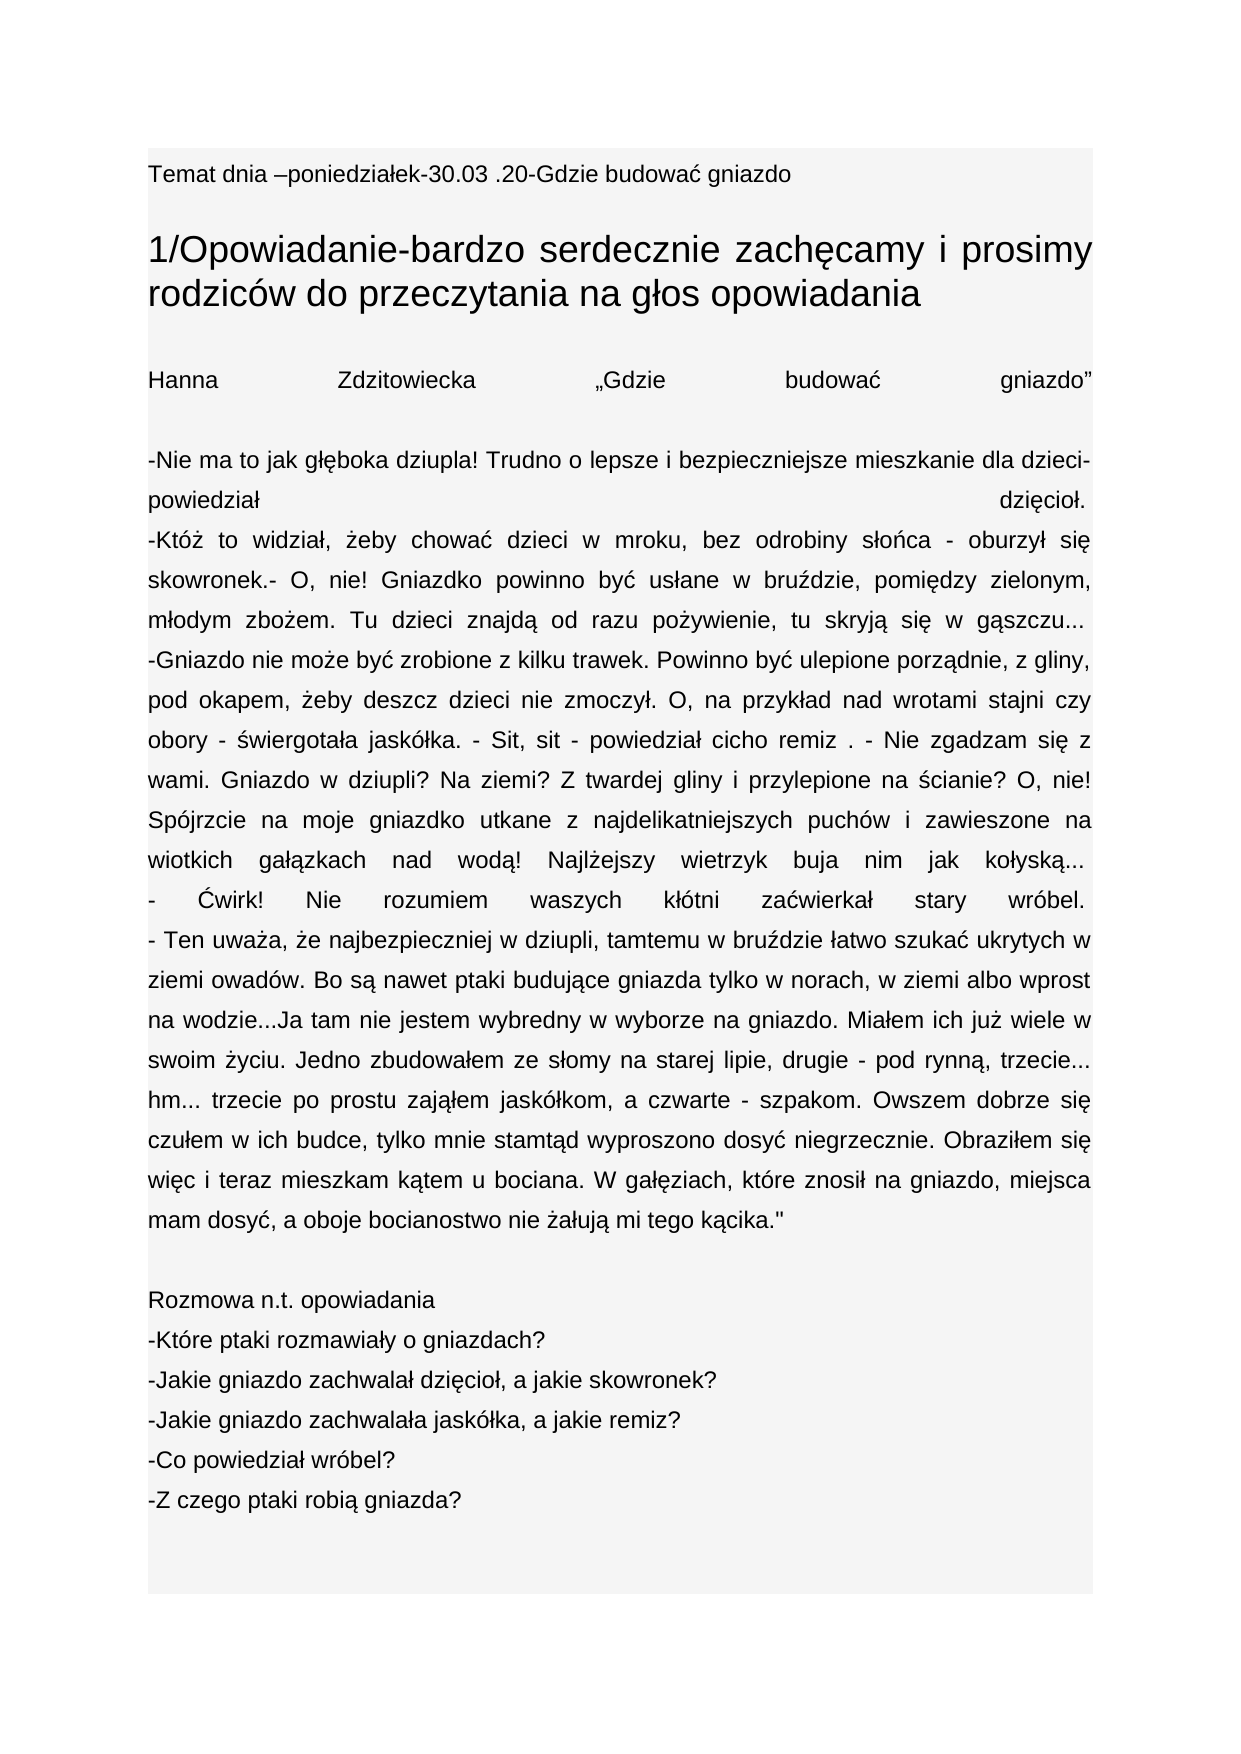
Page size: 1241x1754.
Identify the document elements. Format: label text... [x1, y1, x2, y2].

text Rozmowa n.t. opowiadania [148, 1274, 1093, 1314]
text Hanna Zdzitowiecka „Gdzie budować gniazdo” -Nie ma to jak głęboka dziupla! Trudno o lepsze i bezpieczniejsze mieszkanie dla dzieci-powiedział dzięcioł. -Któż to widział, żeby chować dzieci w mroku, bez odrobiny słońca - oburzył się skowronek.- O, nie! Gniazdko powinno być usłane w bruździe, pomiędzy zielonym, młodym zbożem. Tu dzieci znajdą od razu pożywienie, tu skryją się w gąszczu... -Gniazdo nie może być zrobione z kilku trawek. Powinno być ulepione porządnie, z gliny, pod okapem, żeby deszcz dzieci nie zmoczył. O, na przykład nad wrotami stajni czy obory - świergotała jaskółka. - Sit, sit - powiedział cicho remiz . - Nie zgadzam się z wami. Gniazdo w dziupli? Na ziemi? Z twardej gliny i przylepione na ścianie? O, nie! Spójrzcie na moje gniazdko utkane z najdelikatniejszych puchów i zawieszone na wiotkich gałązkach nad wodą! Najlżejszy wietrzyk buja nim jak kołyską... - Ćwirk! Nie rozumiem waszych kłótni zaćwierkał stary wróbel. - Ten uważa, że najbezpieczniej w dziupli, tamtemu w bruździe łatwo szukać ukrytych w ziemi owadów. Bo są nawet ptaki budujące gniazda tylko w norach, w ziemi albo wprost na wodzie...Ja tam nie jestem wybredny w wyborze na gniazdo. Miałem ich już wiele w swoim życiu. Jedno zbudowałem ze słomy na starej lipie, drugie - pod rynną, trzecie... hm... trzecie po prostu zająłem jaskółkom, a czwarte - szpakom. Owszem dobrze się czułem w ich budce, tylko mnie stamtąd wyproszono dosyć niegrzecznie. Obraziłem się więc i teraz mieszkam kątem u bociana. W gałęziach, które znosił na gniazdo, miejsca mam dosyć, a oboje bocianostwo nie żałują mi tego kącika." [148, 354, 1093, 1234]
text -Jakie gniazdo zachwalała jaskółka, a jakie remiz? [148, 1394, 1093, 1434]
text 1/Opowiadanie-bardzo serdecznie zachęcamy i prosimy rodziców do przeczytania na głos opowiadania [148, 228, 1093, 314]
text -Jakie gniazdo zachwalał dzięcioł, a jakie skowronek? [148, 1354, 1093, 1394]
text Temat dnia –poniedziałek-30.03 .20-Gdzie budować gniazdo [148, 148, 1093, 188]
text -Które ptaki rozmawiały o gniazdach? [148, 1314, 1093, 1354]
text -Co powiedział wróbel? [148, 1434, 1093, 1474]
text -Z czego ptaki robią gniazda? [148, 1474, 1093, 1514]
